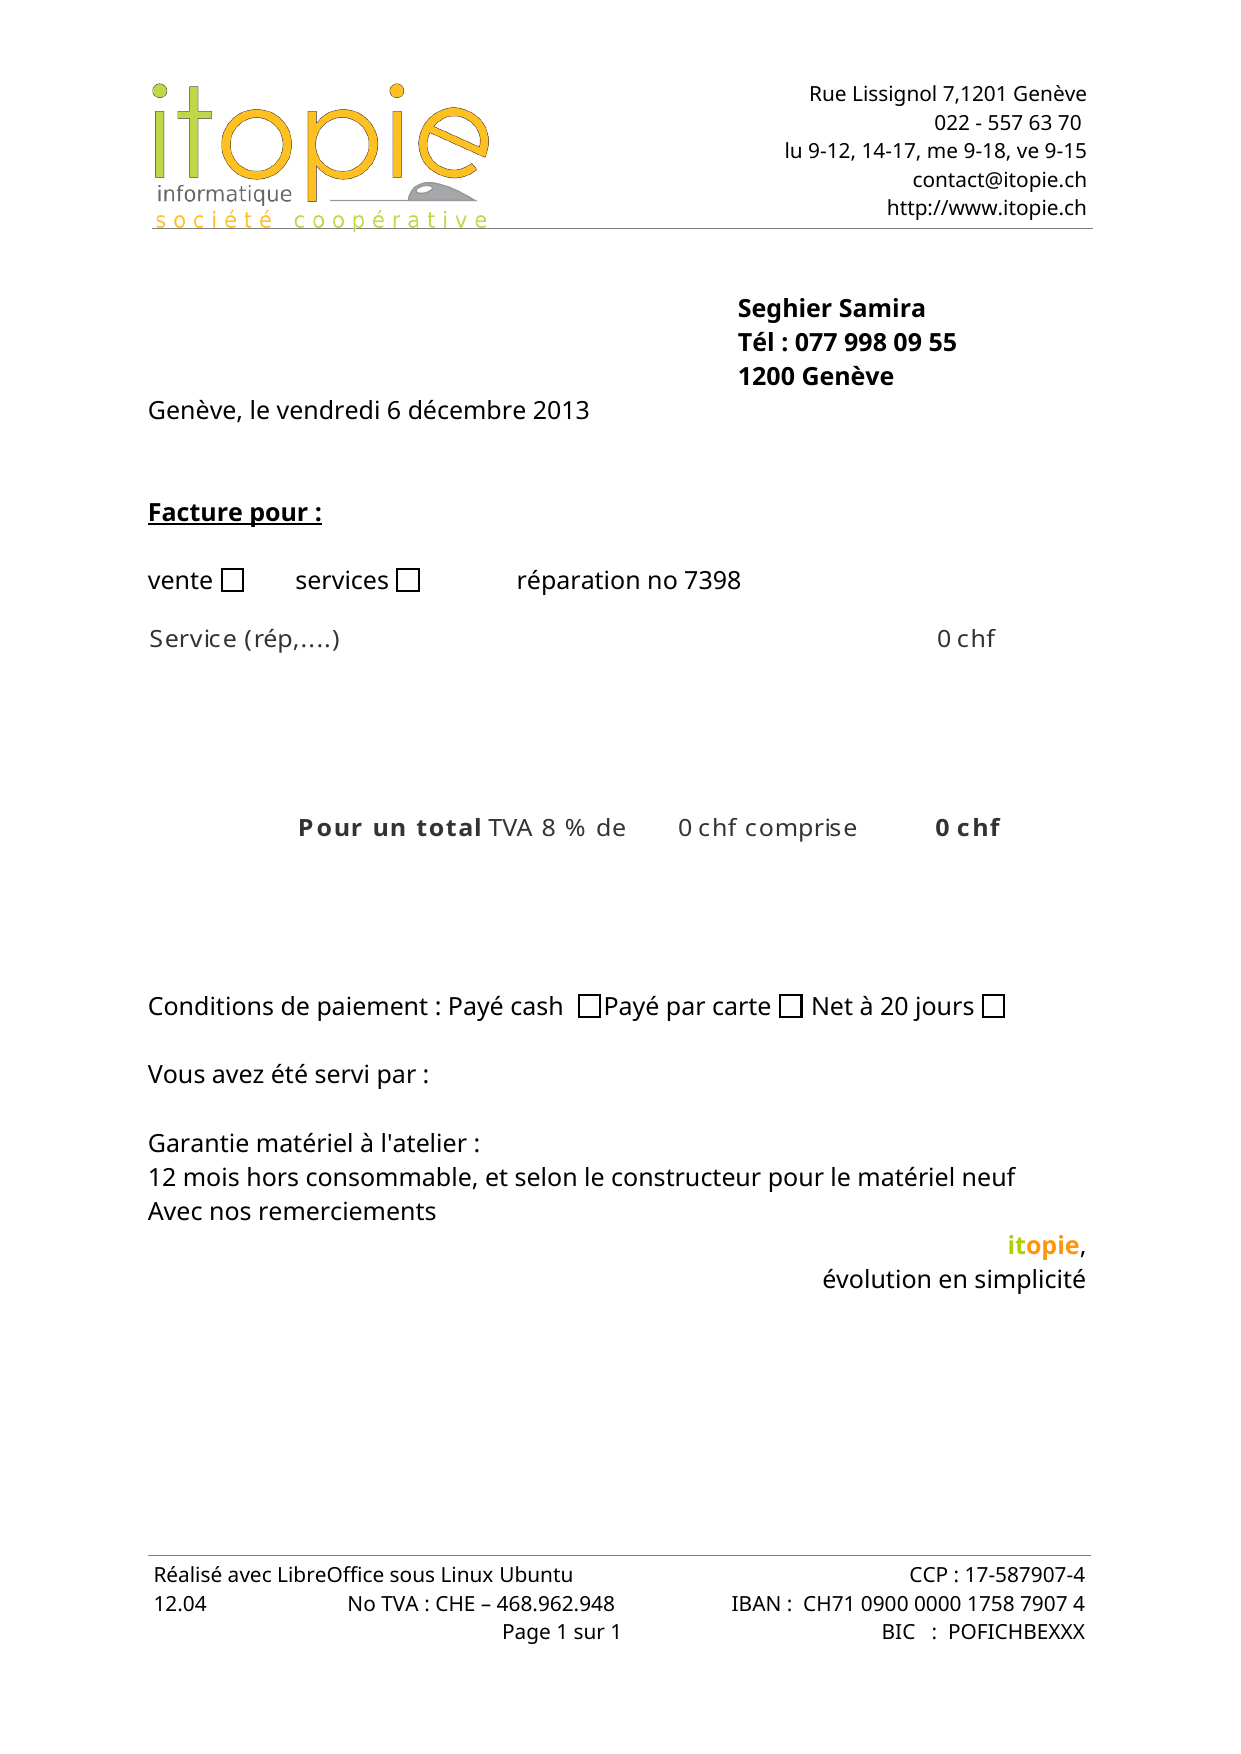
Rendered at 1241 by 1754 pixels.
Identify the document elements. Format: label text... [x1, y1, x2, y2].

picture [138, 72, 500, 244]
text Tél : 077 998 09 55 [148, 324, 1093, 358]
text Vous avez été servi par : [148, 1057, 1093, 1091]
text Genève, le vendredi 6 décembre 2013 [148, 392, 1093, 427]
text évolution en simplicité [148, 1262, 1093, 1296]
text itopie, [148, 1227, 1093, 1262]
text Avec nos remerciements [148, 1193, 1093, 1227]
text Seghier Samira [148, 290, 1093, 324]
text Facture pour : [148, 495, 1093, 529]
text 12 mois hors consommable, et selon le constructeur pour le matériel neuf [148, 1159, 1093, 1193]
text 1200 Genève [148, 358, 1093, 392]
text Conditions de paiement : Payé cash Payé par carte Net à 20 jours [148, 989, 1093, 1023]
text vente services réparation no 7398 [148, 563, 1093, 597]
text Garantie matériel à l'atelier : [148, 1125, 1093, 1159]
